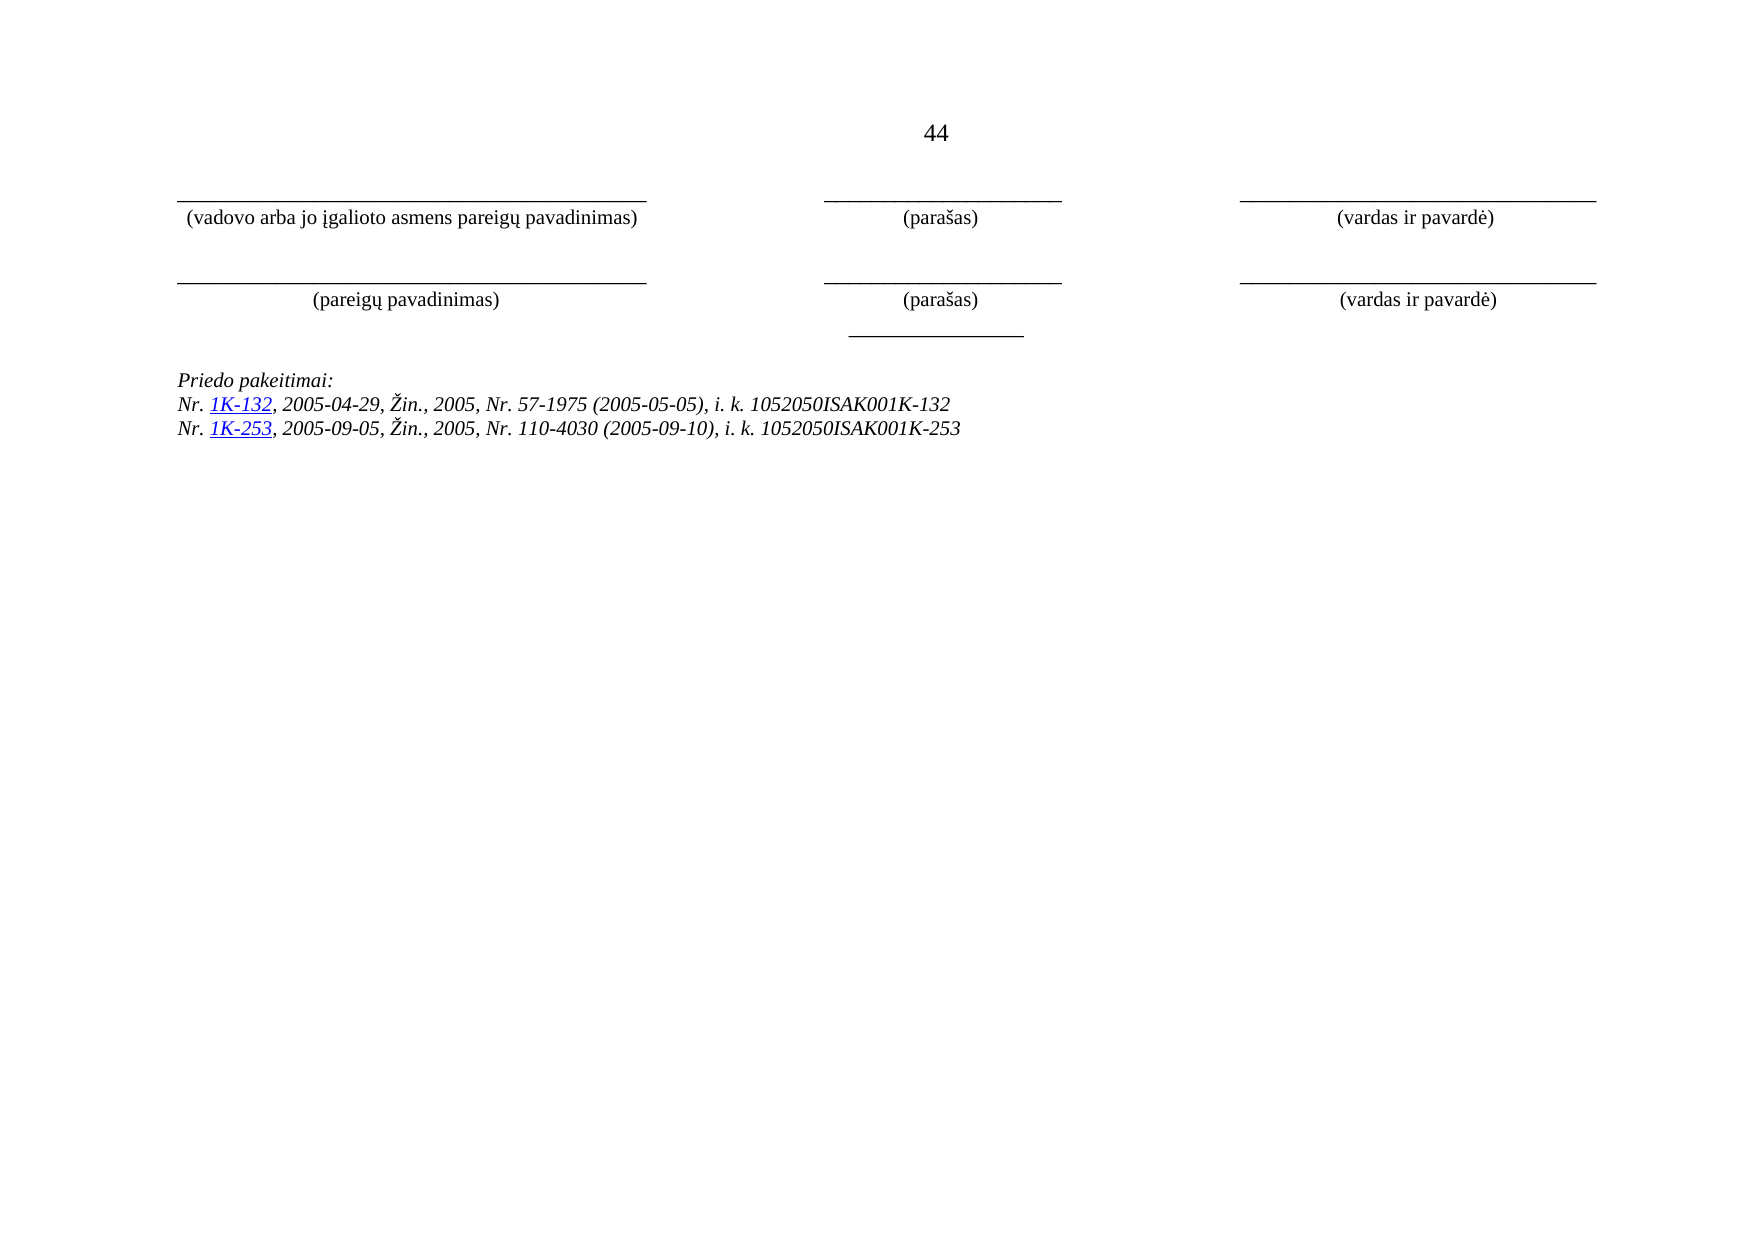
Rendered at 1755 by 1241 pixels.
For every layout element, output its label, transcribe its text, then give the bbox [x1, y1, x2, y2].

text (vadovo arba jo įgalioto asmens pareigų pavadinimas) (parašas) (vardas ir pavardė) [177, 205, 1695, 229]
text Nr. 1K-132, 2005-04-29, Žin., 2005, Nr. 57-1975 (2005-05-05), i. k. 1052050ISAK001K-132 [177, 392, 1695, 416]
text Nr. 1K-253, 2005-09-05, Žin., 2005, Nr. 110-4030 (2005-09-10), i. k. 1052050ISAK001K-253 [177, 416, 1695, 440]
text ______________ [177, 311, 1695, 339]
text Priedo pakeitimai: [177, 368, 1695, 392]
text (pareigų pavadinimas) (parašas) (vardas ir pavardė) [177, 287, 1695, 311]
